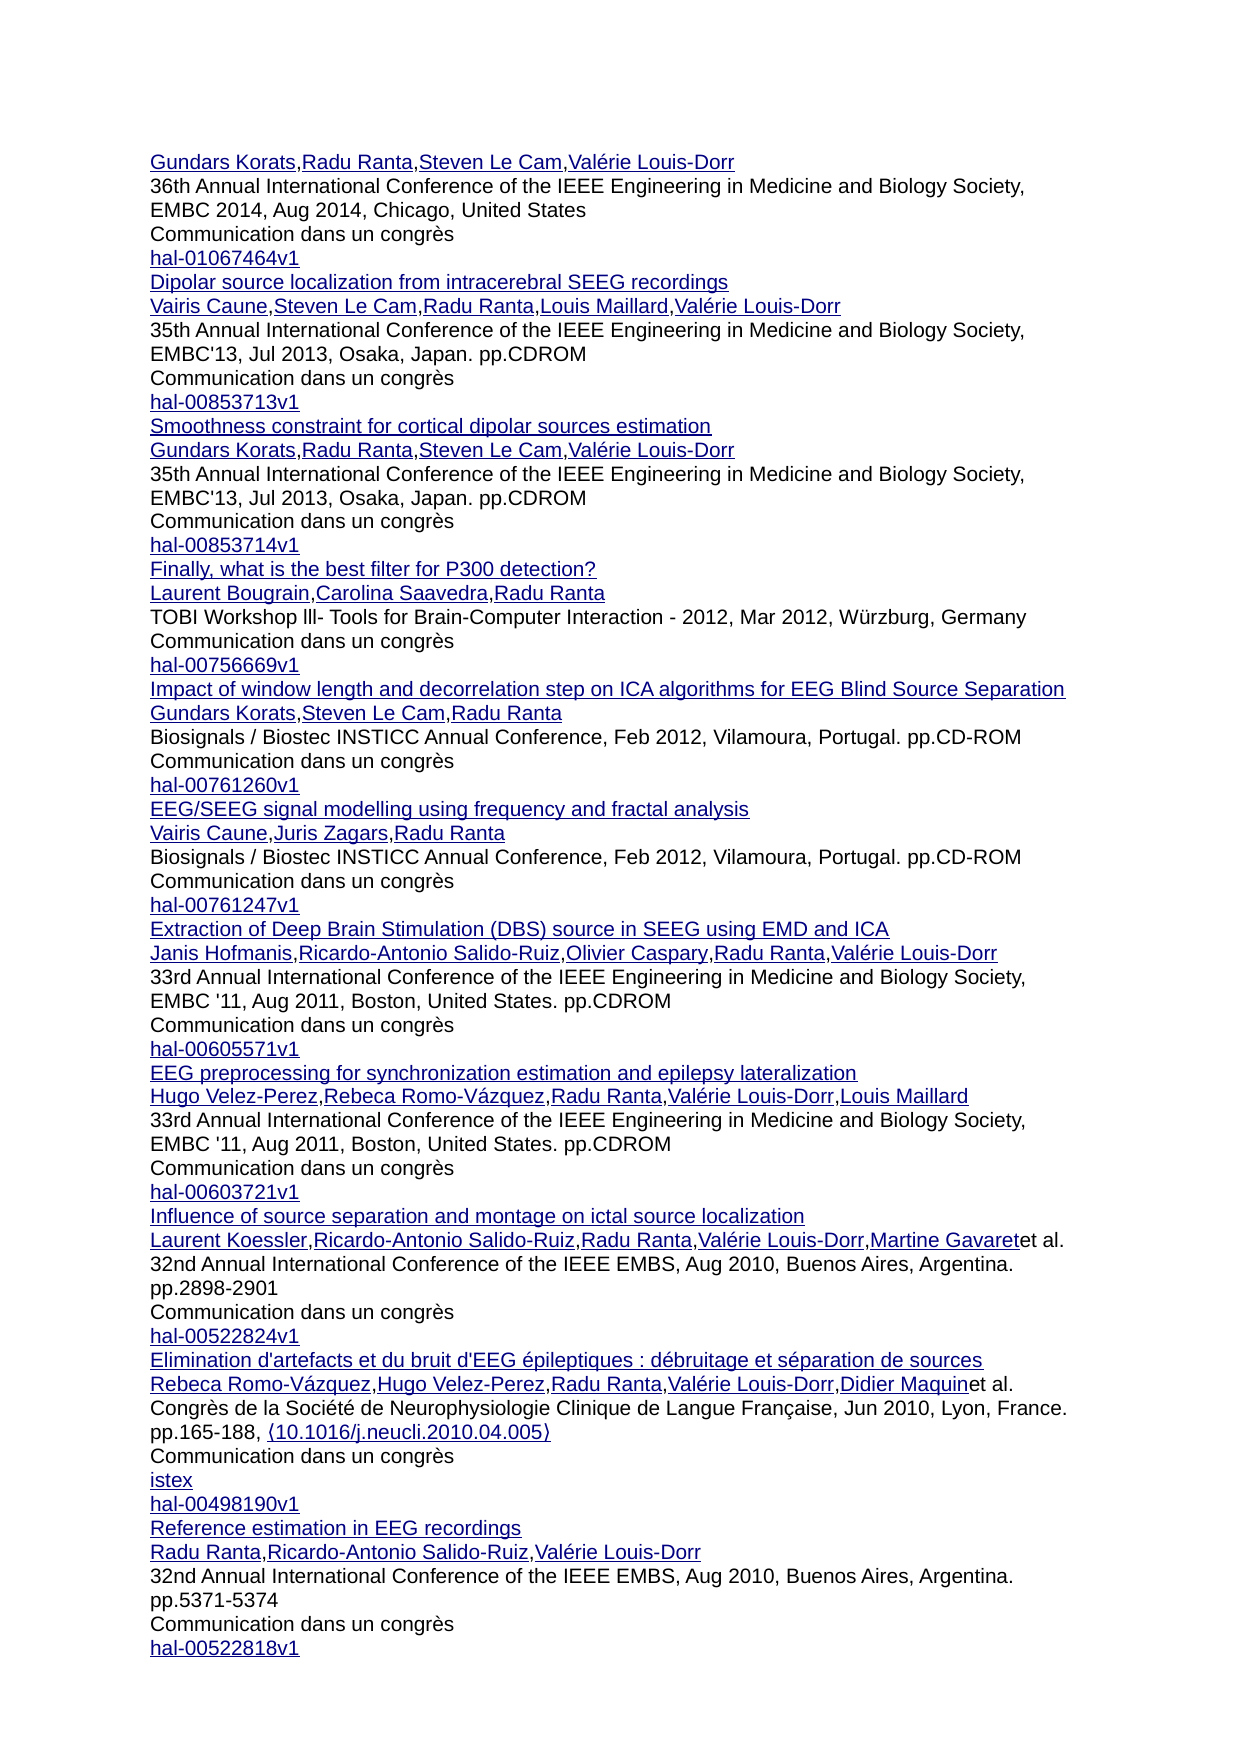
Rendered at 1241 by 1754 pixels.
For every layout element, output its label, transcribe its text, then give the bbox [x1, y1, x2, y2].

table_cell Impact of window length and decorrelation step on ICA algorithms for EEG Blind Source Separation Gundars Korats,Steven Le Cam,Radu Ranta Biosignals / Biostec INSTICC Annual Conference, Feb 2012, Vilamoura, Portugal. pp.CD-ROM Communication dans un congrès hal-00761260v1 [150, 677, 1090, 797]
table_cell EEG/SEEG signal modelling using frequency and fractal analysis Vairis Caune,Juris Zagars,Radu Ranta Biosignals / Biostec INSTICC Annual Conference, Feb 2012, Vilamoura, Portugal. pp.CD-ROM Communication dans un congrès hal-00761247v1 [150, 797, 1090, 917]
table_cell Influence of source separation and montage on ictal source localization Laurent Koessler,Ricardo-Antonio Salido-Ruiz,Radu Ranta,Valérie Louis-Dorr,Martine Gavaretet al. 32nd Annual International Conference of the IEEE EMBS, Aug 2010, Buenos Aires, Argentina. pp.2898-2901 Communication dans un congrès hal-00522824v1 [150, 1204, 1090, 1348]
table_cell Dipolar source localization from intracerebral SEEG recordings Vairis Caune,Steven Le Cam,Radu Ranta,Louis Maillard,Valérie Louis-Dorr 35th Annual International Conference of the IEEE Engineering in Medicine and Biology Society, EMBC'13, Jul 2013, Osaka, Japan. pp.CDROM Communication dans un congrès hal-00853713v1 [150, 270, 1090, 413]
table_cell Smoothness constraint for cortical dipolar sources estimation Gundars Korats,Radu Ranta,Steven Le Cam,Valérie Louis-Dorr 35th Annual International Conference of the IEEE Engineering in Medicine and Biology Society, EMBC'13, Jul 2013, Osaka, Japan. pp.CDROM Communication dans un congrès hal-00853714v1 [150, 414, 1090, 557]
table_cell Extraction of Deep Brain Stimulation (DBS) source in SEEG using EMD and ICA Janis Hofmanis,Ricardo-Antonio Salido-Ruiz,Olivier Caspary,Radu Ranta,Valérie Louis-Dorr 33rd Annual International Conference of the IEEE Engineering in Medicine and Biology Society, EMBC '11, Aug 2011, Boston, United States. pp.CDROM Communication dans un congrès hal-00605571v1 [150, 917, 1090, 1060]
table_cell Finally, what is the best filter for P300 detection? Laurent Bougrain,Carolina Saavedra,Radu Ranta TOBI Workshop lll- Tools for Brain-Computer Interaction - 2012, Mar 2012, Würzburg, Germany Communication dans un congrès hal-00756669v1 [150, 557, 1090, 677]
table_cell Reference estimation in EEG recordings Radu Ranta,Ricardo-Antonio Salido-Ruiz,Valérie Louis-Dorr 32nd Annual International Conference of the IEEE EMBS, Aug 2010, Buenos Aires, Argentina. pp.5371-5374 Communication dans un congrès hal-00522818v1 [150, 1516, 1090, 1659]
table_cell Gundars Korats,Radu Ranta,Steven Le Cam,Valérie Louis-Dorr 36th Annual International Conference of the IEEE Engineering in Medicine and Biology Society, EMBC 2014, Aug 2014, Chicago, United States Communication dans un congrès hal-01067464v1 [150, 150, 1090, 270]
table_cell EEG preprocessing for synchronization estimation and epilepsy lateralization Hugo Velez-Perez,Rebeca Romo-Vázquez,Radu Ranta,Valérie Louis-Dorr,Louis Maillard 33rd Annual International Conference of the IEEE Engineering in Medicine and Biology Society, EMBC '11, Aug 2011, Boston, United States. pp.CDROM Communication dans un congrès hal-00603721v1 [150, 1060, 1090, 1204]
table_cell Elimination d'artefacts et du bruit d'EEG épileptiques : débruitage et séparation de sources Rebeca Romo-Vázquez,Hugo Velez-Perez,Radu Ranta,Valérie Louis-Dorr,Didier Maquinet al. Congrès de la Société de Neurophysiologie Clinique de Langue Française, Jun 2010, Lyon, France. pp.165-188, ⟨10.1016/j.neucli.2010.04.005⟩ Communication dans un congrès istex hal-00498190v1 [150, 1348, 1090, 1516]
